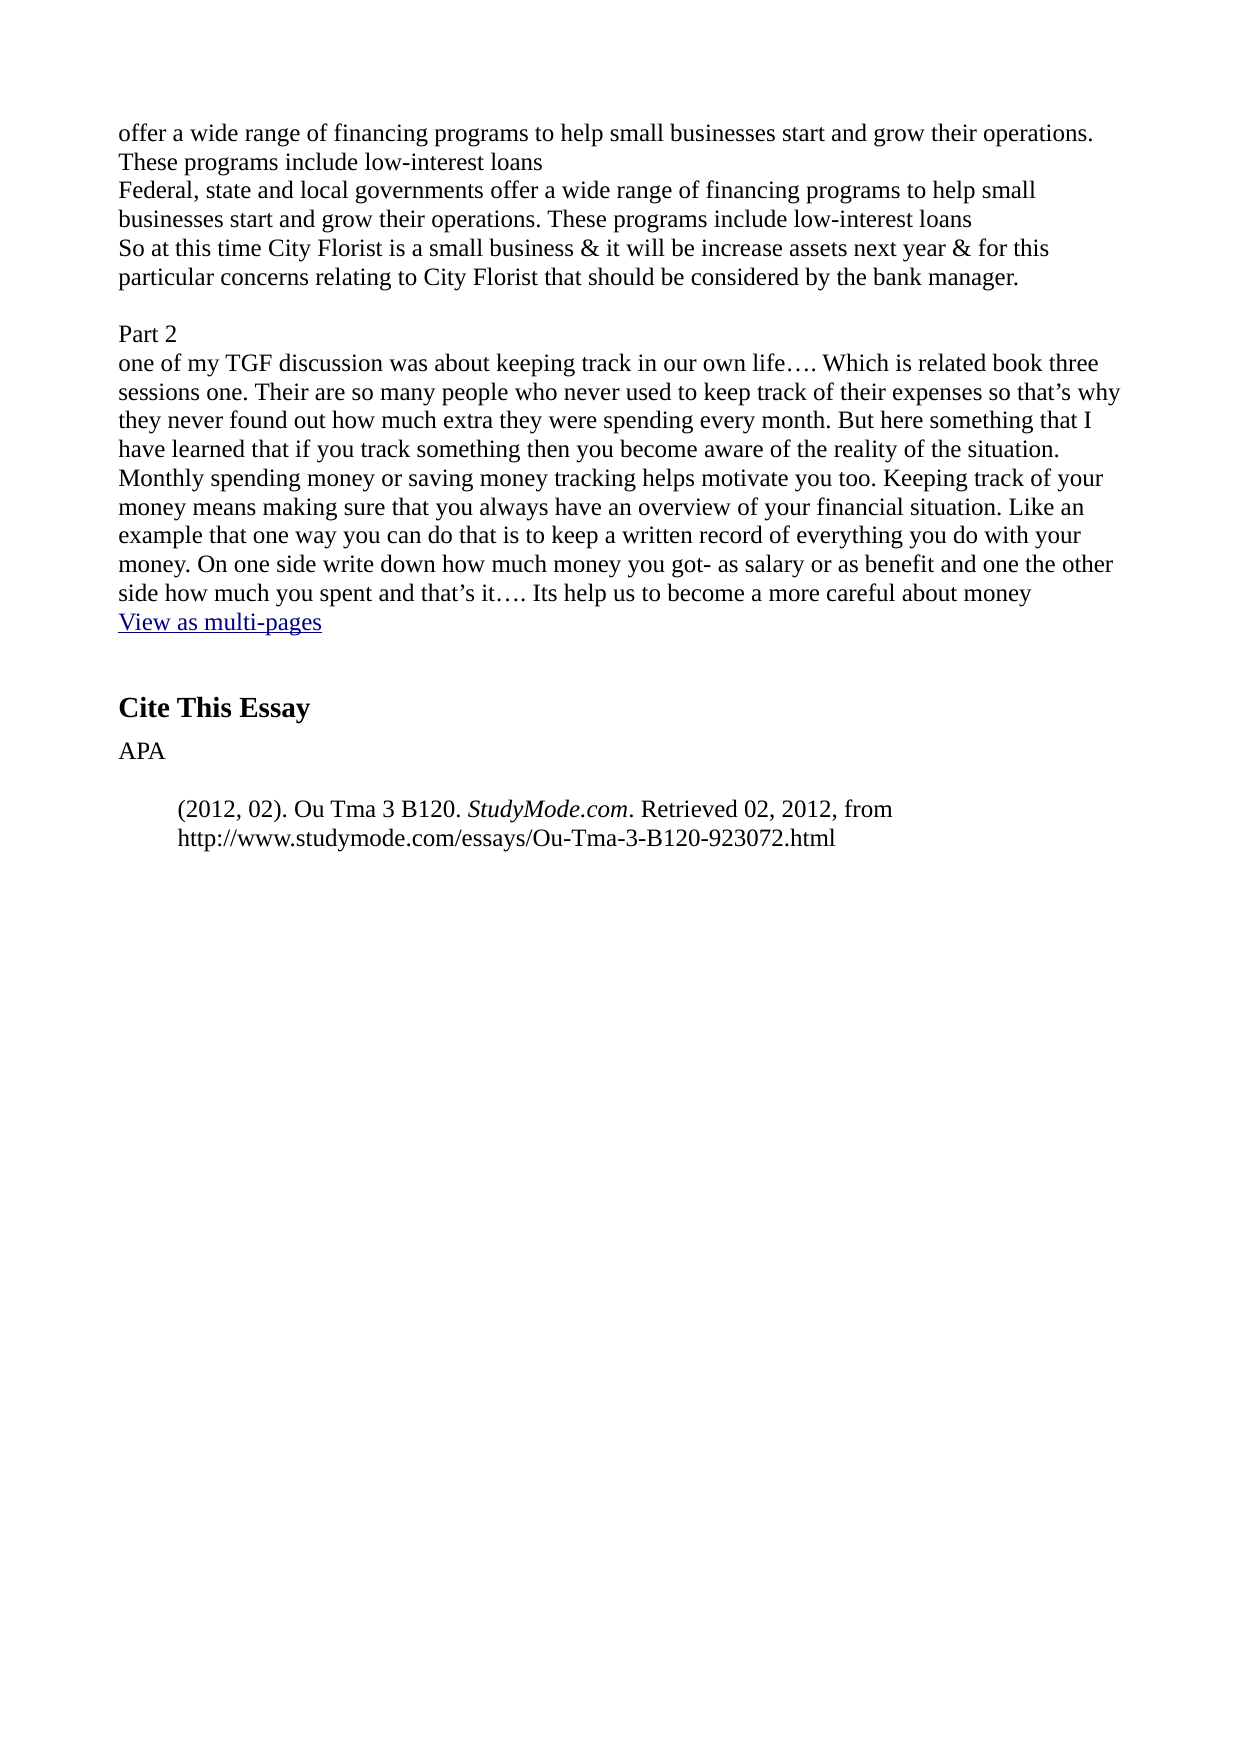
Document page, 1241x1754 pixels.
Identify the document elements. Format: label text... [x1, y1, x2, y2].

text View as multi-pages [118, 607, 1122, 636]
subtitle Cite This Essay [118, 690, 1122, 724]
text (2012, 02). Ou Tma 3 B120. StudyMode.com. Retrieved 02, 2012, from http://www.studymode.com/essays/Ou-Tma-3-B120-923072.html [177, 794, 1122, 852]
text offer a wide range of financing programs to help small businesses start and grow their operations. These programs include low-interest loans Federal, state and local governments offer a wide range of financing programs to help small businesses start and grow their operations. These programs include low-interest loans So at this time City Florist is a small business & it will be increase assets next year & for this particular concerns relating to City Florist that should be considered by the bank manager. Part 2 one of my TGF discussion was about keeping track in our own life…. Which is related book three sessions one. Their are so many people who never used to keep track of their expenses so that’s why they never found out how much extra they were spending every month. But here something that I have learned that if you track something then you become aware of the reality of the situation. Monthly spending money or saving money tracking helps motivate you too. Keeping track of your money means making sure that you always have an overview of your financial situation. Like an example that one way you can do that is to keep a written record of everything you do with your money. On one side write down how much money you got- as salary or as benefit and one the other side how much you spent and that’s it…. Its help us to become a more careful about money [118, 118, 1122, 607]
subtitle APA [118, 736, 1122, 765]
